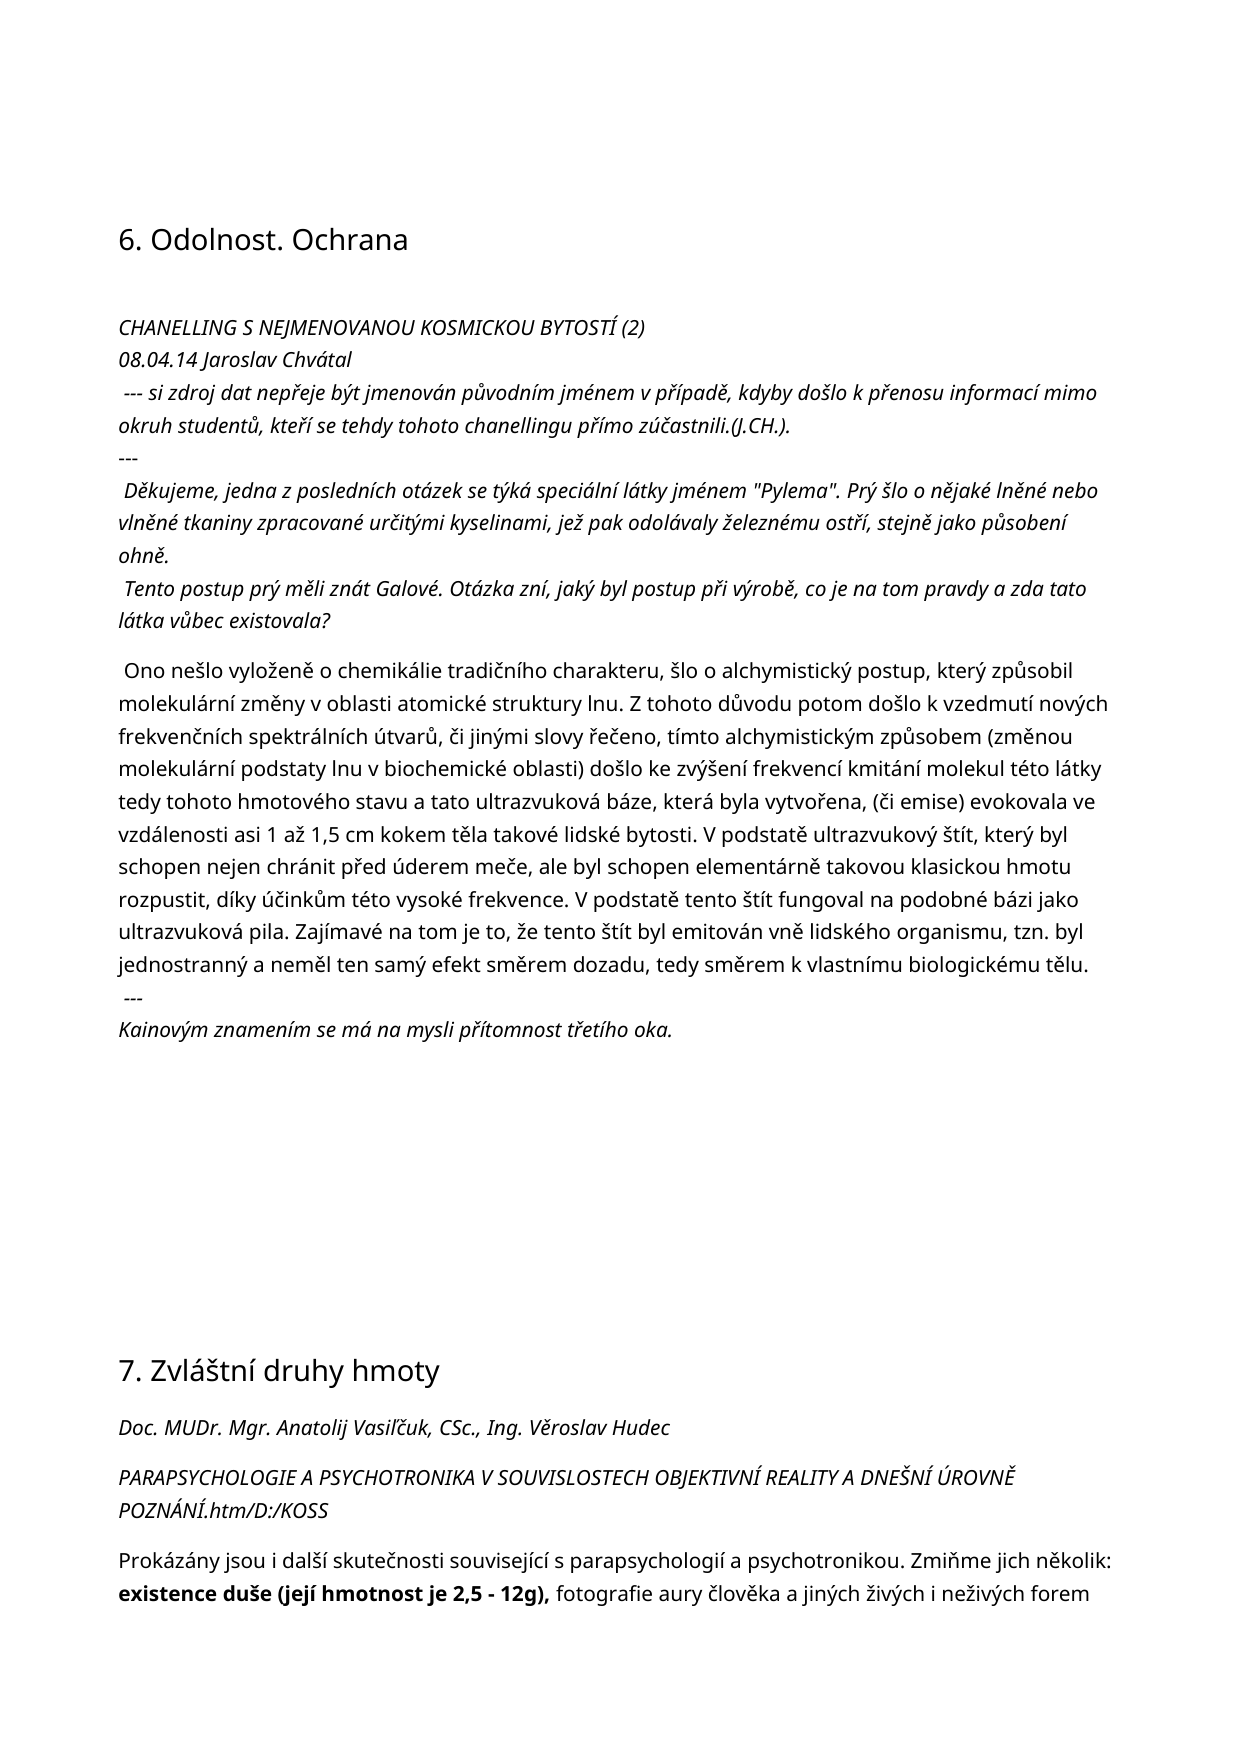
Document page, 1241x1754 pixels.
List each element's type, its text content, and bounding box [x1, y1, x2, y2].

text Prokázány jsou i další skutečnosti související s parapsychologií a psychotronikou. Zmiňme jich několik: existence duše (její hmotnost je 2,5 - 12g), fotografie aury člověka a jiných živých i neživých forem [118, 1546, 1122, 1607]
text Ono nešlo vyloženě o chemikálie tradičního charakteru, šlo o alchymistický postup, který způsobil molekulární změny v oblasti atomické struktury lnu. Z tohoto důvodu potom došlo k vzedmutí nových frekvenčních spektrálních útvarů, či jinými slovy řečeno, tímto alchymistickým způsobem (změnou molekulární podstaty lnu v biochemické oblasti) došlo ke zvýšení frekvencí kmitání molekul této látky tedy tohoto hmotového stavu a tato ultrazvuková báze, která byla vytvořena, (či emise) evokovala ve vzdálenosti asi 1 až 1,5 cm kokem těla takové lidské bytosti. V podstatě ultrazvukový štít, který byl schopen nejen chránit před úderem meče, ale byl schopen elementárně takovou klasickou hmotu rozpustit, díky účinkům této vysoké frekvence. V podstatě tento štít fungoval na podobné bázi jako ultrazvuková pila. Zajímavé na tom je to, že tento štít byl emitován vně lidského organismu, tzn. byl jednostranný a neměl ten samý efekt směrem dozadu, tedy směrem k vlastnímu biologickému tělu. --- Kainovým znamením se má na mysli přítomnost třetího oka. [118, 657, 1122, 1076]
text PARAPSYCHOLOGIE A PSYCHOTRONIKA V SOUVISLOSTECH OBJEKTIVNÍ REALITY A DNEŠNÍ ÚROVNĚ POZNÁNÍ.htm/D:/KOSS [118, 1463, 1122, 1524]
text CHANELLING S NEJMENOVANOU KOSMICKOU BYTOSTÍ (2) 08.04.14 Jaroslav Chvátal --- si zdroj dat nepřeje být jmenován původním jménem v případě, kdyby došlo k přenosu informací mimo okruh studentů, kteří se tehdy tohoto chanellingu přímo zúčastnili.(J.CH.). --- Děkujeme, jedna z posledních otázek se týká speciální látky jménem "Pylema". Prý šlo o nějaké lněné nebo vlněné tkaniny zpracované určitými kyselinami, jež pak odolávaly železnému ostří, stejně jako působení ohně. Tento postup prý měli znát Galové. Otázka zní, jaký byl postup při výrobě, co je na tom pravdy a zda tato látka vůbec existovala? [118, 313, 1122, 635]
text Doc. MUDr. Mgr. Anatolij Vasiľčuk, CSc., Ing. Věroslav Hudec [118, 1413, 1122, 1442]
text 6. Odolnost. Ochrana [118, 219, 1122, 291]
text 7. Zvláštní druhy hmoty [118, 1350, 1122, 1389]
